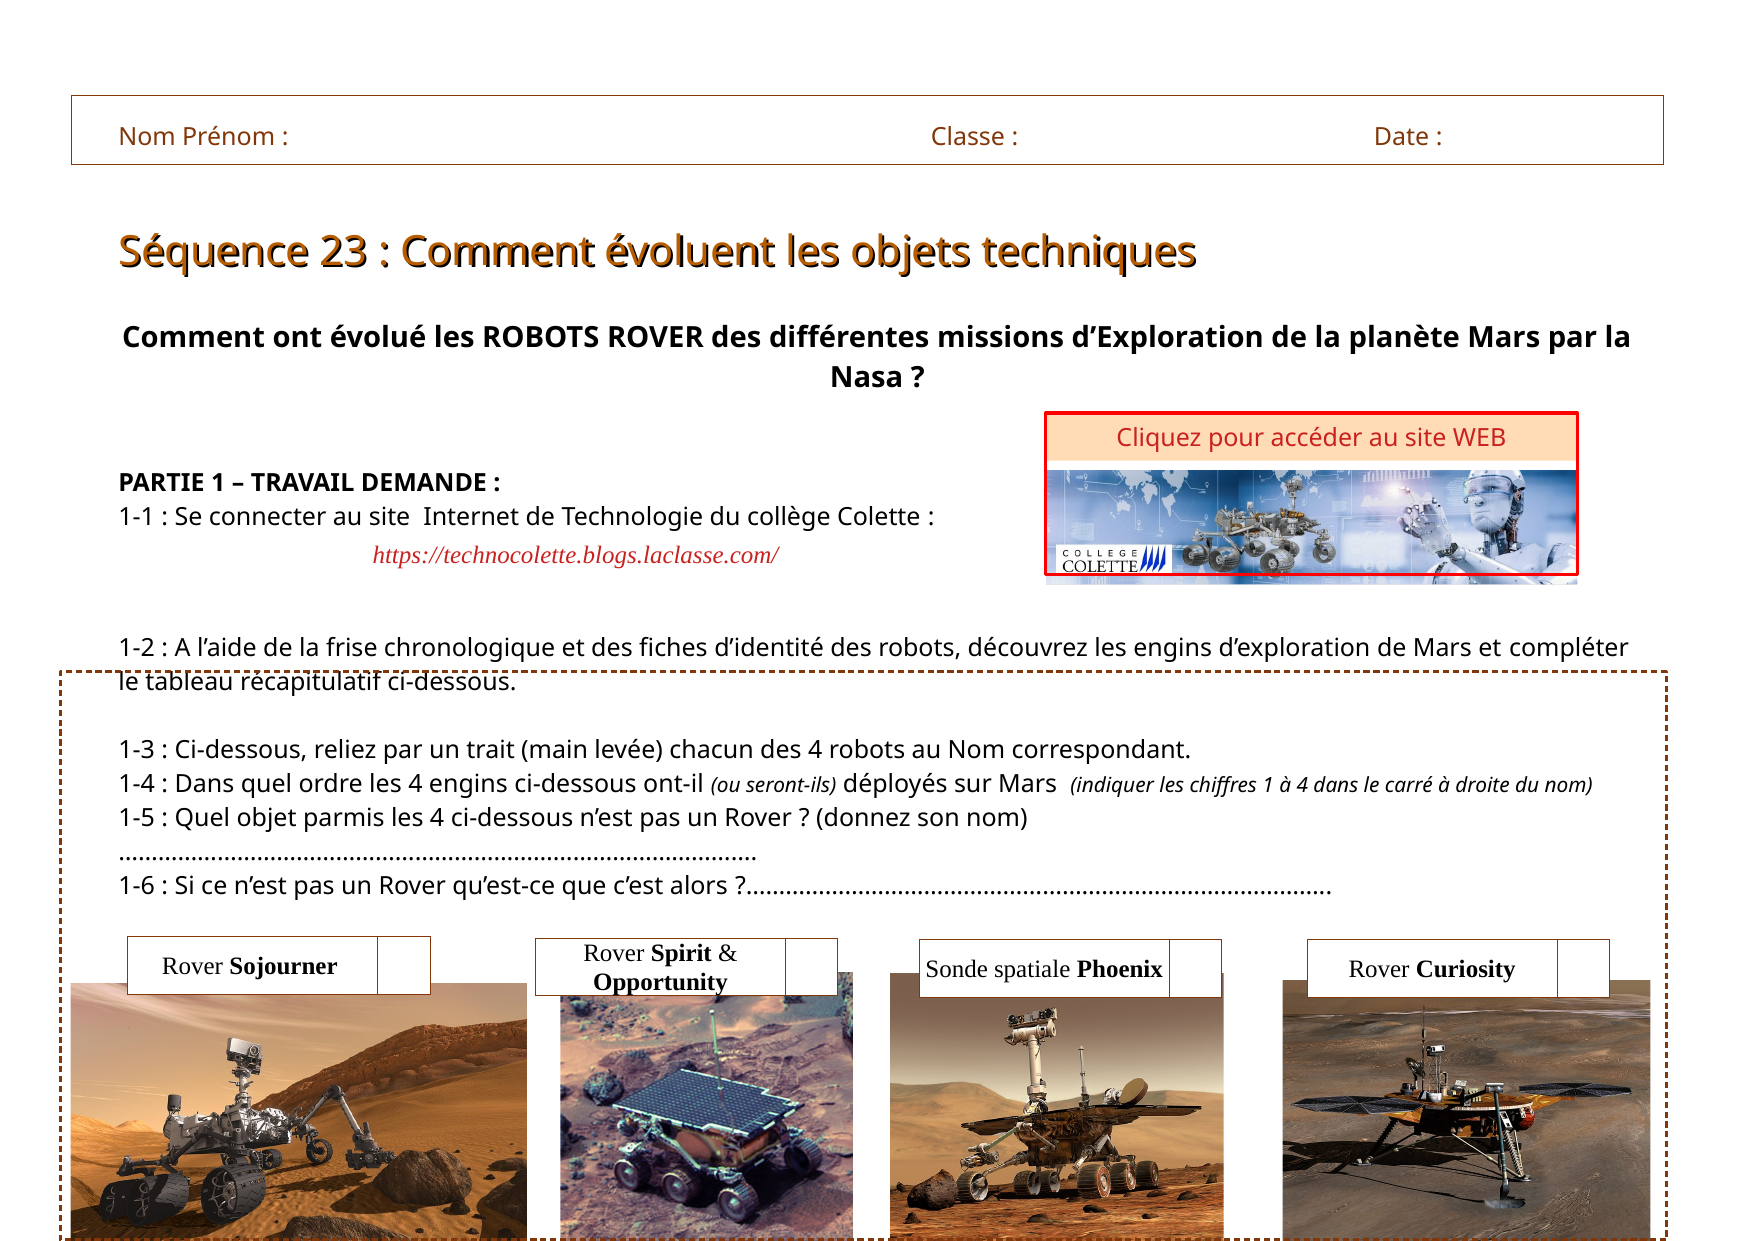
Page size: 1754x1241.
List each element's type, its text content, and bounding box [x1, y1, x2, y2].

text Séquence 23 : Comment évoluent les objets techniques [118, 220, 1636, 277]
text 1-4 : Dans quel ordre les 4 engins ci-dessous ont-il (ou seront-ils) déployés sur Mars (indiquer les chiffres 1 à 4 dans le carré à droite du nom) [118, 766, 1636, 799]
text 1-5 : Quel objet parmis les 4 ci-dessous n’est pas un Rover ? (donnez son nom) ……………………………………………………………………………………. [118, 799, 1636, 868]
text 1-6 : Si ce n’est pas un Rover qu’est-ce que c’est alors ?…………………………………………………………………………….. [118, 868, 1636, 902]
picture [70, 983, 527, 1241]
picture [1047, 470, 1576, 573]
text 1-2 : A l’aide de la frise chronologique et des fiches d’identité des robots, découvrez les engins d’exploration de Mars et compléter le tableau récapitulatif ci-dessous. [118, 629, 1636, 697]
text [1047, 464, 1576, 470]
text [1579, 498, 1636, 532]
text PARTIE 1 – TRAVAIL DEMANDE : [118, 464, 1044, 498]
picture [1046, 576, 1578, 585]
text 1-1 : Se connecter au site Internet de Technologie du collège Colette : [118, 498, 1044, 532]
text 1-3 : Ci-dessous, reliez par un trait (main levée) chacun des 4 robots au Nom correspondant. [118, 731, 1636, 766]
text Nom Prénom : Classe : Date : [118, 118, 1636, 152]
picture [560, 972, 853, 1241]
picture [890, 973, 1224, 1241]
text Comment ont évolué les ROBOTS ROVER des différentes missions d’Exploration de la planète Mars par la Nasa ? [118, 317, 1636, 396]
picture [1282, 980, 1651, 1241]
text [1579, 464, 1636, 498]
